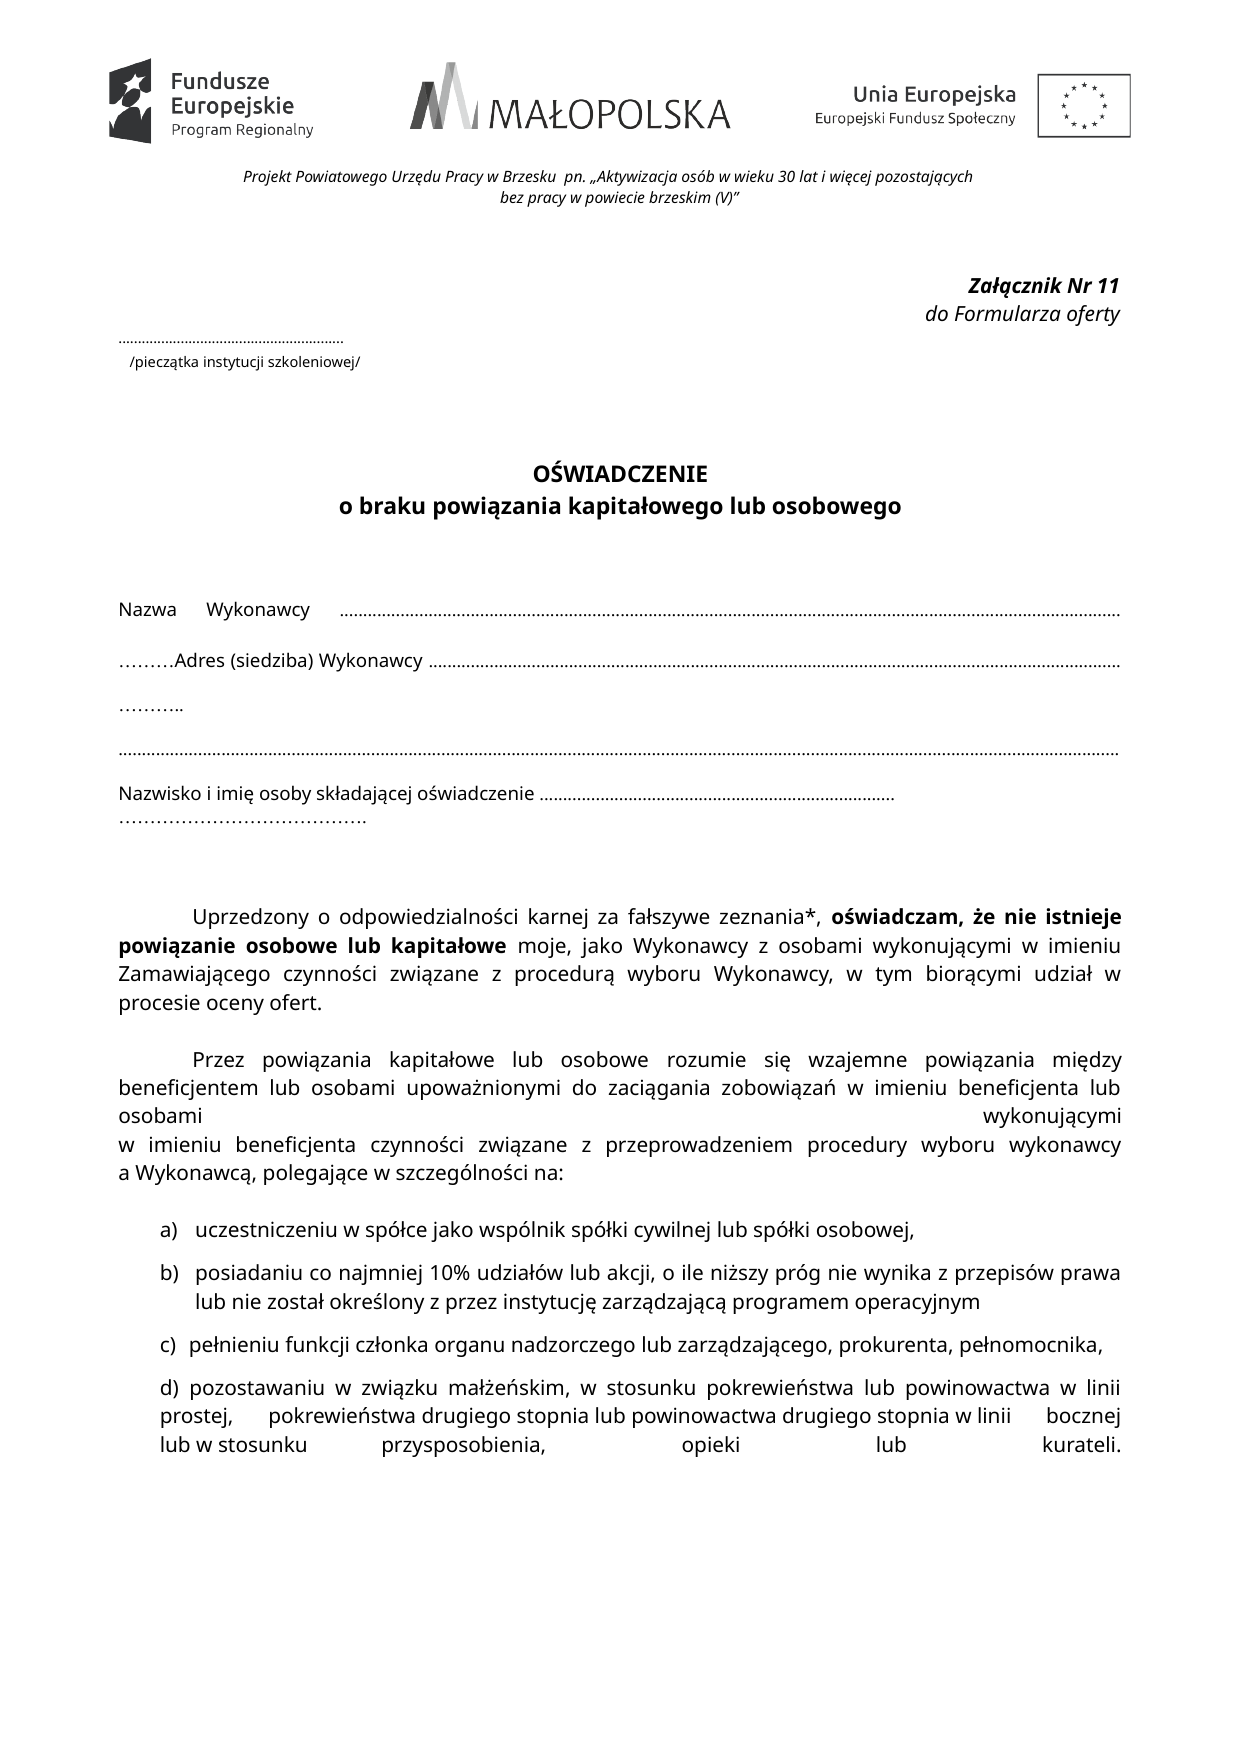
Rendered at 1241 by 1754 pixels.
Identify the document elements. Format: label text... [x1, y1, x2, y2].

picture [109, 58, 1131, 144]
list posiadaniu co najmniej 10% udziałów lub akcji, o ile niższy próg nie wynika z przepisów prawa lub nie został określony z przez instytucję zarządzającą programem operacyjnym [159, 1258, 1122, 1315]
list pełnieniu funkcji członka organu nadzorczego lub zarządzającego, prokurenta, pełnomocnika, [159, 1330, 1122, 1358]
text Nazwa Wykonawcy .......................................................................................................................................................................………Adres (siedziba) Wykonawcy ....................................................................................................................................................……….. [118, 596, 1122, 716]
text o braku powiązania kapitałowego lub osobowego [118, 490, 1122, 521]
text ...................................................................................................................................................................................................................... [118, 737, 1122, 759]
text OŚWIADCZENIE [118, 458, 1122, 490]
text Projekt Powiatowego Urzędu Pracy w Brzesku pn. „Aktywizacja osób w wieku 30 lat i więcej pozostających [118, 166, 1104, 187]
text Załącznik Nr 11 [118, 271, 1122, 299]
text Uprzedzony o odpowiedzialności karnej za fałszywe zeznania*, oświadczam, że nie istnieje powiązanie osobowe lub kapitałowe moje, jako Wykonawcy z osobami wykonującymi w imieniu Zamawiającego czynności związane z procedurą wyboru Wykonawcy, w tym biorącymi udział w procesie oceny ofert. [118, 900, 1122, 1016]
text Przez powiązania kapitałowe lub osobowe rozumie się wzajemne powiązania między beneficjentem lub osobami upoważnionymi do zaciągania zobowiązań w imieniu beneficjenta lub osobami wykonującymi w imieniu beneficjenta czynności związane z przeprowadzeniem procedury wyboru wykonawcy a Wykonawcą, polegające w szczególności na: [118, 1045, 1122, 1187]
text Nazwisko i imię osoby składającej oświadczenie ............................................................................…………………………………. [118, 781, 1122, 828]
list uczestniczeniu w spółce jako wspólnik spółki cywilnej lub spółki osobowej, [159, 1215, 1122, 1244]
text .......................................................... [118, 328, 1122, 348]
text bez pracy w powiecie brzeskim (V)” [118, 187, 1122, 208]
list pozostawaniu w związku małżeńskim, w stosunku pokrewieństwa lub powinowactwa w linii prostej, pokrewieństwa drugiego stopnia lub powinowactwa drugiego stopnia w linii bocznej lub w stosunku przysposobienia, opieki lub kurateli. [159, 1373, 1122, 1515]
text do Formularza oferty [118, 299, 1122, 328]
text /pieczątka instytucji szkoleniowej/ [118, 348, 1122, 373]
